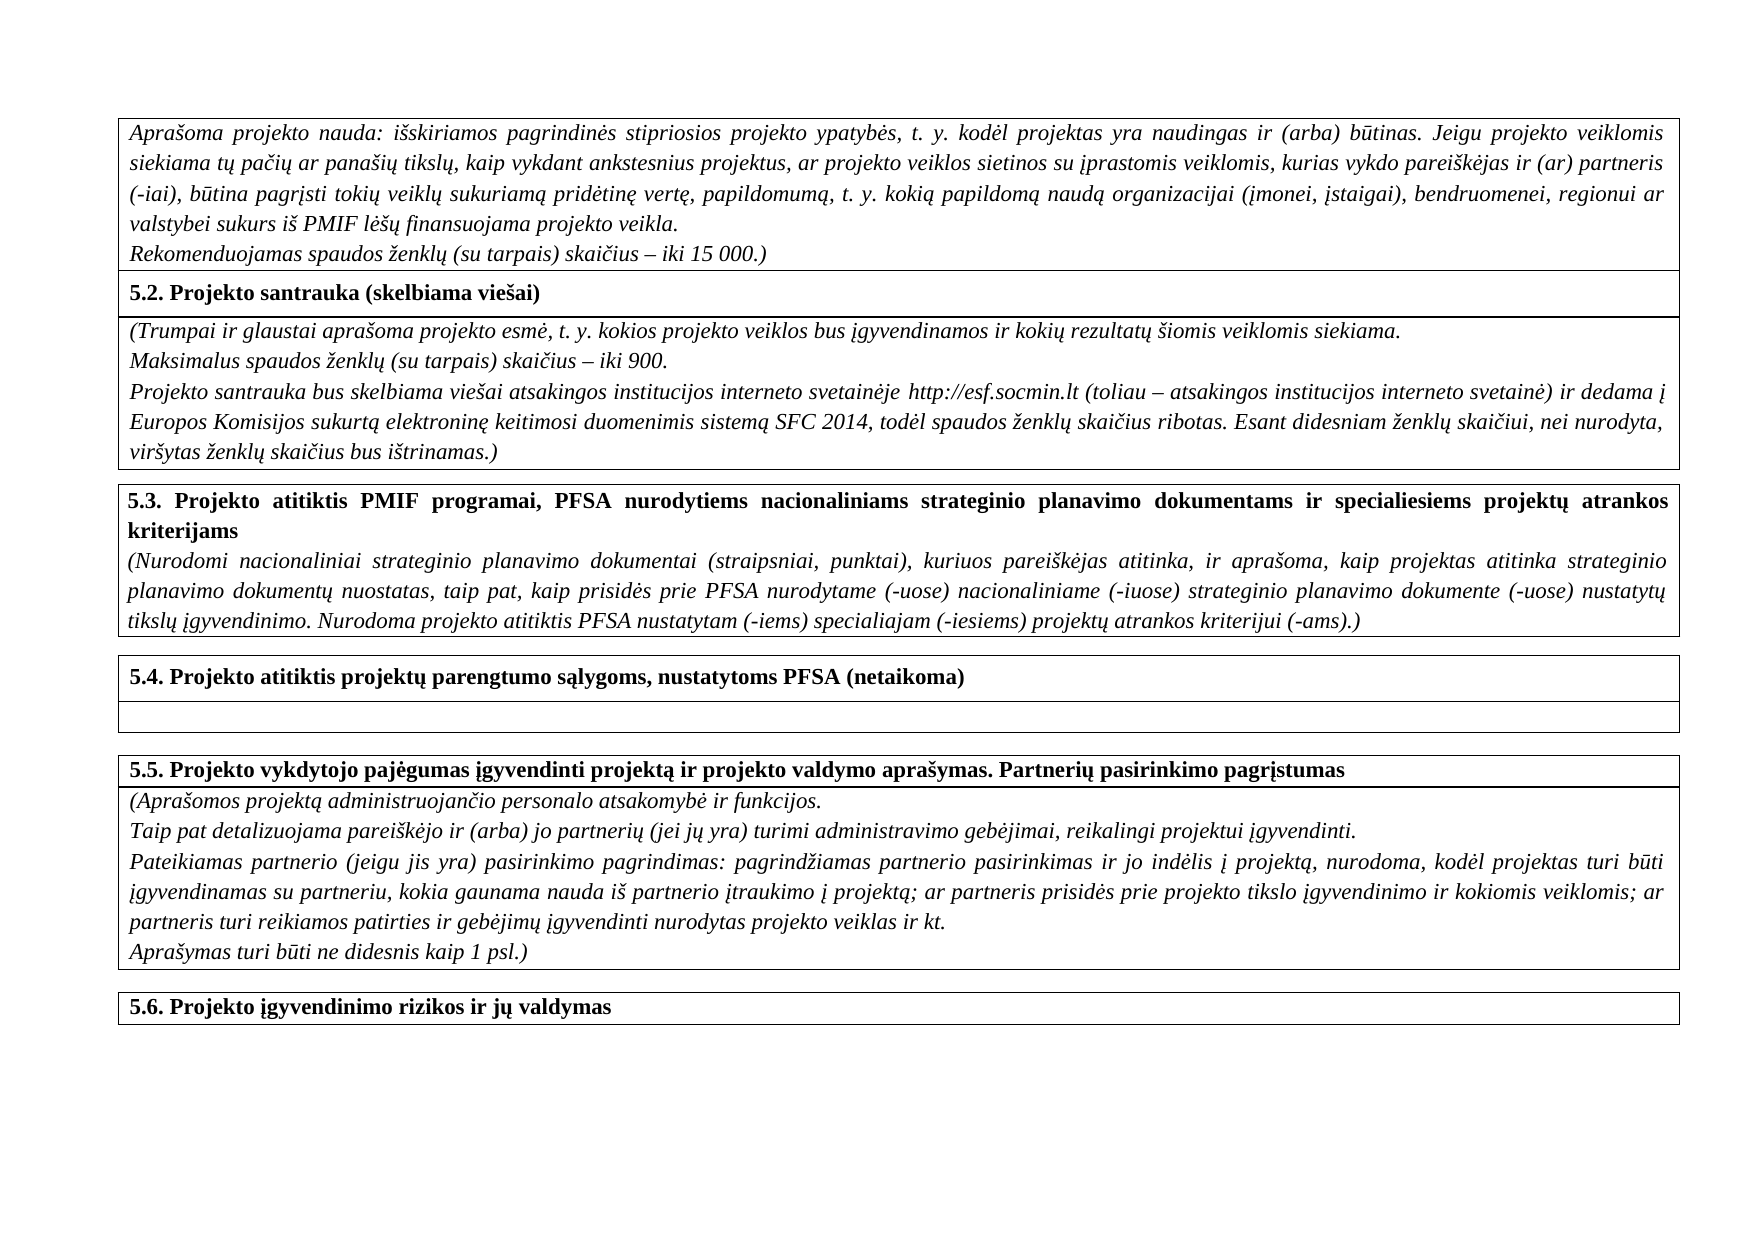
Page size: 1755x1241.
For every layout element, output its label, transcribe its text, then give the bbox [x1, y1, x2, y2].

table_cell 5.2. Projekto santrauka (skelbiama viešai) [119, 271, 1679, 316]
table_cell (Trumpai ir glaustai aprašoma projekto esmė, t. y. kokios projekto veiklos bus įgyvendinamos ir kokių rezultatų šiomis veiklomis siekiama. Maksimalus spaudos ženklų (su tarpais) skaičius – iki 900. Projekto santrauka bus skelbiama viešai atsakingos institucijos interneto svetainėje http://esf.socmin.lt (toliau – atsakingos institucijos interneto svetainė) ir dedama į Europos Komisijos sukurtą elektroninę keitimosi duomenimis sistemą SFC 2014, todėl spaudos ženklų skaičius ribotas. Esant didesniam ženklų skaičiui, nei nurodyta, viršytas ženklų skaičius bus ištrinamas.) [119, 318, 1679, 469]
table_cell [119, 702, 1679, 732]
table_cell (Aprašomos projektą administruojančio personalo atsakomybė ir funkcijos. Taip pat detalizuojama pareiškėjo ir (arba) jo partnerių (jei jų yra) turimi administravimo gebėjimai, reikalingi projektui įgyvendinti. Pateikiamas partnerio (jeigu jis yra) pasirinkimo pagrindimas: pagrindžiamas partnerio pasirinkimas ir jo indėlis į projektą, nurodoma, kodėl projektas turi būti įgyvendinamas su partneriu, kokia gaunama nauda iš partnerio įtraukimo į projektą; ar partneris prisidės prie projekto tikslo įgyvendinimo ir kokiomis veiklomis; ar partneris turi reikiamos patirties ir gebėjimų įgyvendinti nurodytas projekto veiklas ir kt. Aprašymas turi būti ne didesnis kaip 1 psl.) [119, 788, 1679, 969]
text (Nurodomi nacionaliniai strateginio planavimo dokumentai (straipsniai, punktai), kuriuos pareiškėjas atitinka, ir aprašoma, kaip projektas atitinka strateginio planavimo dokumentų nuostatas, taip pat, kaip prisidės prie PFSA nurodytame (-uose) nacionaliniame (-iuose) strateginio planavimo dokumente (-uose) nustatytų tikslų įgyvendinimo. Nurodoma projekto atitiktis PFSA nustatytam (-iems) specialiajam (-iesiems) projektų atrankos kriterijui (-ams).) [119, 544, 1679, 636]
table_cell Aprašoma projekto nauda: išskiriamos pagrindinės stipriosios projekto ypatybės, t. y. kodėl projektas yra naudingas ir (arba) būtinas. Jeigu projekto veiklomis siekiama tų pačių ar panašių tikslų, kaip vykdant ankstesnius projektus, ar projekto veiklos sietinos su įprastomis veiklomis, kurias vykdo pareiškėjas ir (ar) partneris (-iai), būtina pagrįsti tokių veiklų sukuriamą pridėtinę vertę, papildomumą, t. y. kokią papildomą naudą organizacijai (įmonei, įstaigai), bendruomenei, regionui ar valstybei sukurs iš PMIF lėšų finansuojama projekto veikla. Rekomenduojamas spaudos ženklų (su tarpais) skaičius – iki 15 000.) [119, 119, 1679, 270]
table_cell [118, 733, 1680, 755]
table_cell 5.5. Projekto vykdytojo pajėgumas įgyvendinti projektą ir projekto valdymo aprašymas. Partnerių pasirinkimo pagrįstumas [119, 756, 1679, 786]
table_cell 5.6. Projekto įgyvendinimo rizikos ir jų valdymas [119, 993, 1679, 1024]
table_cell [118, 970, 1680, 992]
text 5.3. Projekto atitiktis PMIF programai, PFSA nurodytiems nacionaliniams strateginio planavimo dokumentams ir specialiesiems projektų atrankos kriterijams [119, 485, 1679, 543]
table_header 5.4. Projekto atitiktis projektų parengtumo sąlygoms, nustatytoms PFSA (netaikoma) [119, 656, 1679, 701]
